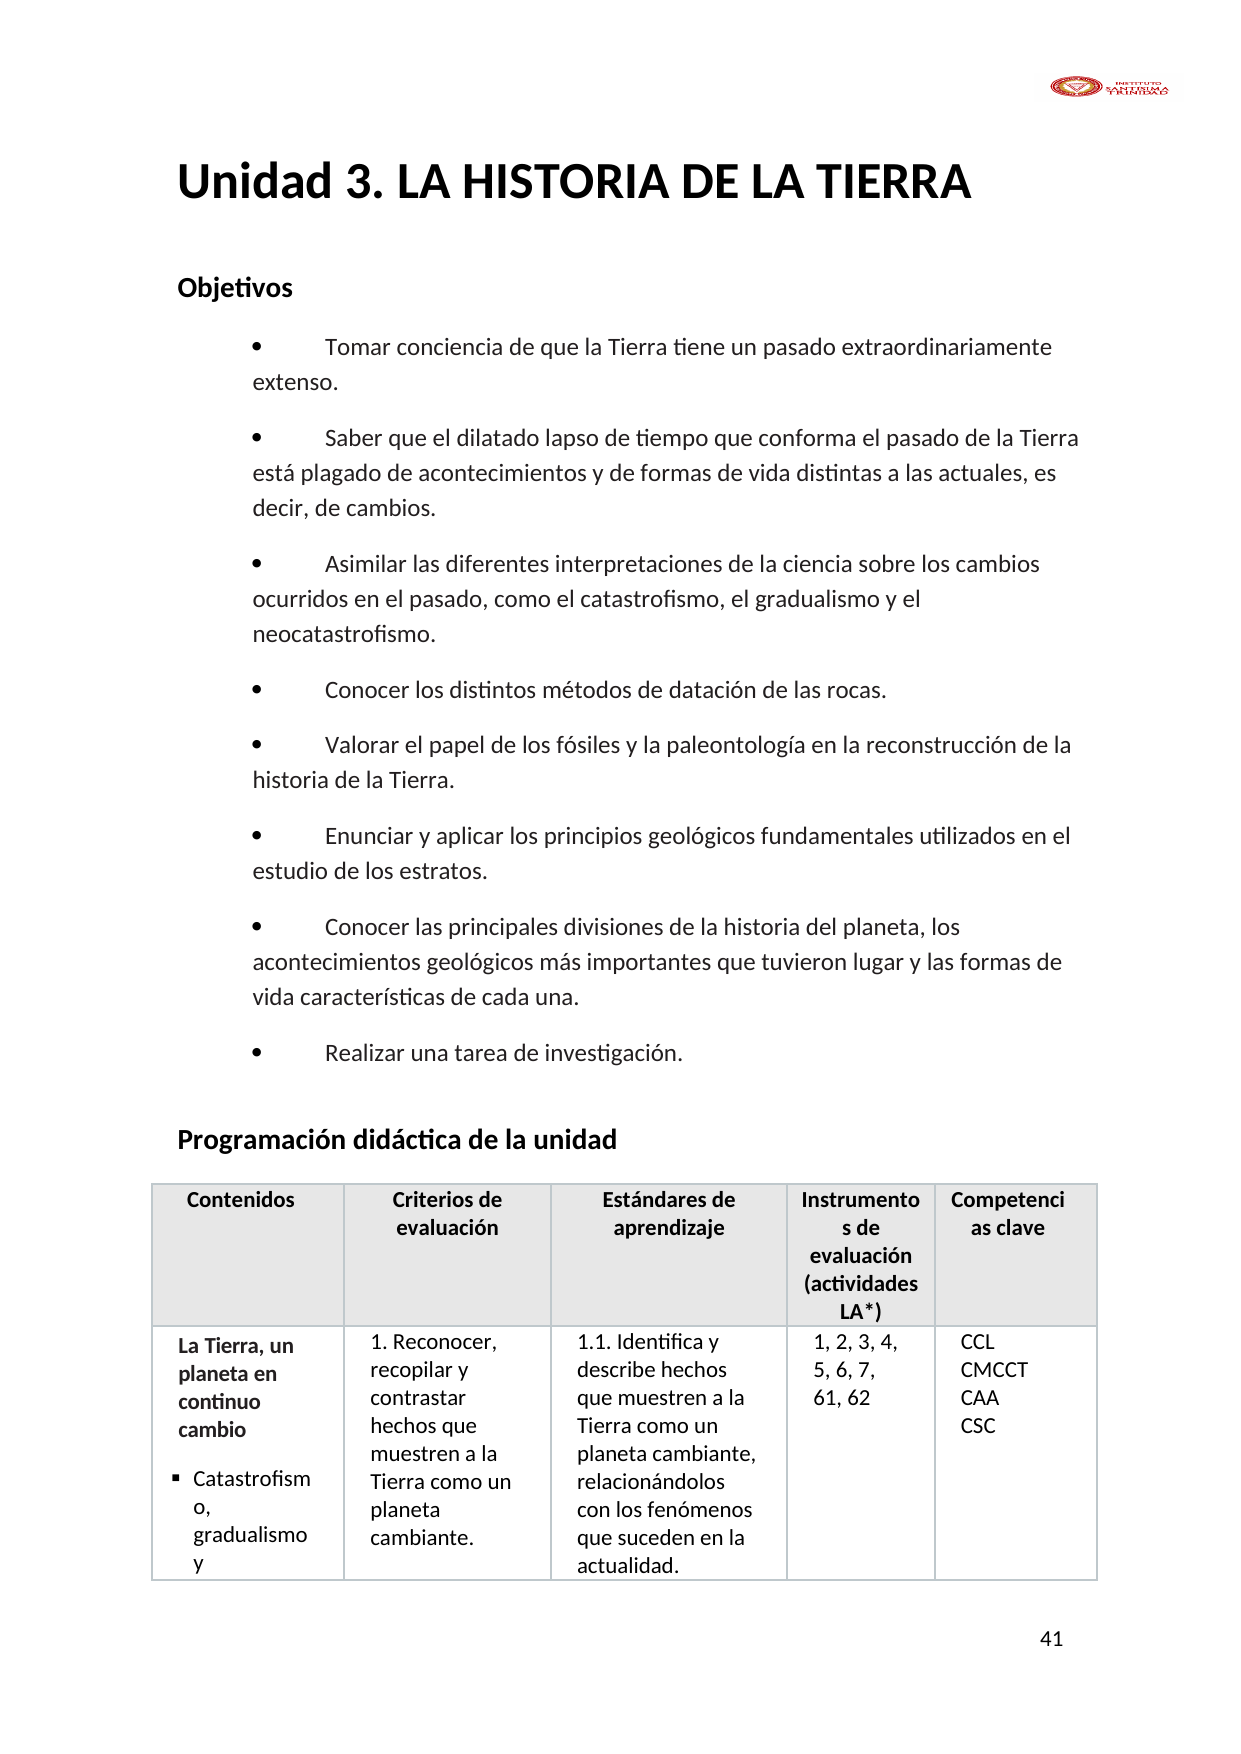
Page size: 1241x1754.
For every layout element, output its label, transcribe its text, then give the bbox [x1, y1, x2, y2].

table_header Instrumentos de evaluación (actividades LA*) [788, 1185, 934, 1325]
list Enunciar y aplicar los principios geológicos fundamentales utilizados en el estudio de los estratos. [252, 821, 1107, 886]
list Asimilar las diferentes interpretaciones de la ciencia sobre los cambios ocurridos en el pasado, como el catastrofismo, el gradualismo y el neocatastrofismo. [252, 548, 1107, 648]
text Unidad 3. LA HISTORIA DE LA TIERRA [177, 148, 1063, 211]
table_header Estándares de aprendizaje [552, 1185, 786, 1325]
list Valorar el papel de los fósiles y la paleontología en la reconstrucción de la historia de la Tierra. [252, 730, 1107, 795]
table_cell 1, 2, 3, 4, 5, 6, 7, 61, 62 [788, 1327, 934, 1579]
table_header Contenidos [153, 1185, 343, 1325]
list Conocer las principales divisiones de la historia del planeta, los acontecimientos geológicos más importantes que tuvieron lugar y las formas de vida características de cada una. [252, 911, 1107, 1012]
list Saber que el dilatado lapso de tiempo que conforma el pasado de la Tierra está plagado de acontecimientos y de formas de vida distintas a las actuales, es decir, de cambios. [252, 422, 1107, 523]
table_cell 1.1. Identifica y describe hechos que muestren a la Tierra como un planeta cambiante, relacionándolos con los fenómenos que suceden en la actualidad. [552, 1327, 786, 1579]
list Tomar conciencia de que la Tierra tiene un pasado extraordinariamente extenso. [252, 331, 1107, 397]
table_header Criterios de evaluación [345, 1185, 550, 1325]
list Conocer los distintos métodos de datación de las rocas. [252, 674, 1107, 704]
table_cell 1. Reconocer, recopilar y contrastar hechos que muestren a la Tierra como un planeta cambiante. [345, 1327, 550, 1579]
text Programación didáctica de la unidad [177, 1121, 1063, 1157]
text Objetivos [177, 269, 1063, 305]
picture [1034, 73, 1185, 102]
list Realizar una tarea de investigación. [252, 1037, 1107, 1068]
table_cell CCL CMCCT CAA CSC [936, 1327, 1096, 1579]
table_cell La Tierra, un planeta en continuo cambio Catastrofismo, gradualismo y [153, 1327, 343, 1579]
table_header Competencias clave [936, 1185, 1096, 1325]
